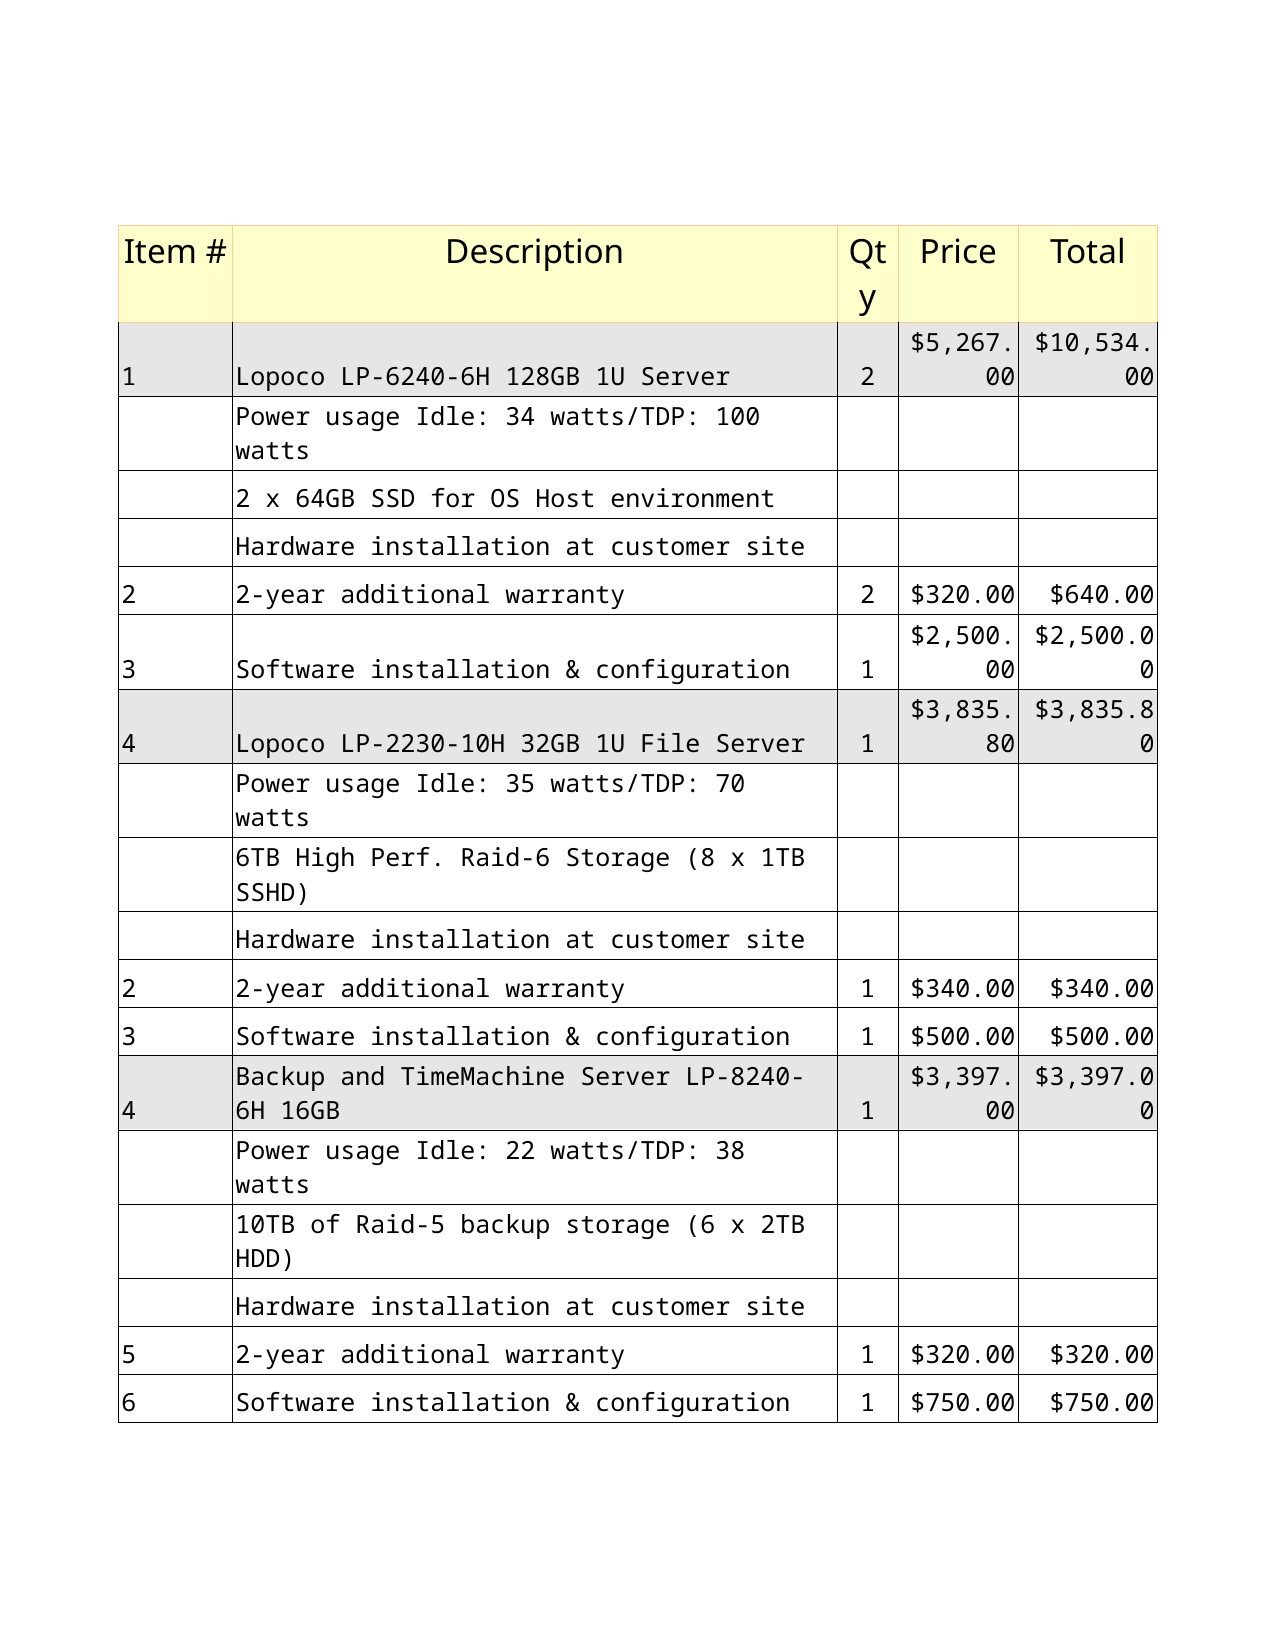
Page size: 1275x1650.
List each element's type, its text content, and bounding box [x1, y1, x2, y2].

table_cell [838, 1205, 898, 1278]
table_cell $10,534.00 [1019, 323, 1157, 396]
table_cell $320.00 [1019, 1327, 1157, 1374]
table_cell [899, 912, 1018, 959]
table_cell Lopoco LP-6240-6H 128GB 1U Server [233, 323, 837, 396]
table_cell [119, 397, 232, 470]
table_cell [899, 519, 1018, 566]
table_cell [838, 1131, 898, 1204]
table_cell [899, 397, 1018, 470]
table_cell [119, 1279, 232, 1326]
table_cell Hardware installation at customer site [233, 519, 837, 566]
table_cell [1019, 1279, 1157, 1326]
table_header Qty [838, 226, 898, 322]
table_cell 3 [119, 615, 232, 688]
table_cell [838, 471, 898, 518]
table_cell Power usage Idle: 35 watts/TDP: 70 watts [233, 764, 837, 837]
table_cell [1019, 519, 1157, 566]
table_cell $500.00 [1019, 1008, 1157, 1055]
table_cell [838, 519, 898, 566]
table_cell Software installation & configuration [233, 615, 837, 688]
table_cell 4 [119, 1056, 232, 1129]
table_cell 2 [838, 323, 898, 396]
table_header Item # [119, 226, 232, 322]
table_cell [119, 1205, 232, 1278]
table_cell [838, 838, 898, 911]
table_cell 2 [838, 567, 898, 614]
table_cell [119, 838, 232, 911]
table_cell 2 [119, 960, 232, 1007]
table_cell 2 x 64GB SSD for OS Host environment [233, 471, 837, 518]
table_cell Software installation & configuration [233, 1008, 837, 1055]
table_cell 1 [838, 690, 898, 763]
table_cell [119, 471, 232, 518]
table_cell 5 [119, 1327, 232, 1374]
table_cell $750.00 [899, 1375, 1018, 1422]
table_cell $750.00 [1019, 1375, 1157, 1422]
table_cell Lopoco LP-2230-10H 32GB 1U File Server [233, 690, 837, 763]
table_cell [899, 1279, 1018, 1326]
table_header Description [233, 226, 837, 322]
table_cell 1 [838, 1375, 898, 1422]
table_cell 10TB of Raid-5 backup storage (6 x 2TB HDD) [233, 1205, 837, 1278]
table_cell 1 [838, 1008, 898, 1055]
table_cell [1019, 764, 1157, 837]
table_cell $640.00 [1019, 567, 1157, 614]
table_cell [119, 1131, 232, 1204]
table_cell [899, 471, 1018, 518]
table_cell 6TB High Perf. Raid-6 Storage (8 x 1TB SSHD) [233, 838, 837, 911]
table_cell [1019, 1205, 1157, 1278]
table_cell 1 [838, 1327, 898, 1374]
table_cell [838, 912, 898, 959]
table_cell [119, 519, 232, 566]
table_cell $500.00 [899, 1008, 1018, 1055]
table_cell [899, 838, 1018, 911]
table_cell [899, 1205, 1018, 1278]
table_header Price [899, 226, 1018, 322]
table_cell [1019, 471, 1157, 518]
table_cell Software installation & configuration [233, 1375, 837, 1422]
table_cell $3,835.80 [1019, 690, 1157, 763]
table_cell [1019, 838, 1157, 911]
table_cell $3,835.80 [899, 690, 1018, 763]
table_cell $2,500.00 [899, 615, 1018, 688]
table_cell 2-year additional warranty [233, 960, 837, 1007]
table_cell $5,267.00 [899, 323, 1018, 396]
table_cell 1 [838, 615, 898, 688]
table_cell 1 [838, 1056, 898, 1129]
table_cell [119, 764, 232, 837]
table_cell [838, 397, 898, 470]
table_cell [899, 1131, 1018, 1204]
table_cell [838, 1279, 898, 1326]
table_cell 1 [838, 960, 898, 1007]
table_cell Backup and TimeMachine Server LP-8240-6H 16GB [233, 1056, 837, 1129]
table_cell $3,397.00 [1019, 1056, 1157, 1129]
table_cell [838, 764, 898, 837]
table_cell 2-year additional warranty [233, 1327, 837, 1374]
table_cell Power usage Idle: 34 watts/TDP: 100 watts [233, 397, 837, 470]
table_cell Hardware installation at customer site [233, 912, 837, 959]
table_cell $340.00 [1019, 960, 1157, 1007]
table_cell 1 [119, 323, 232, 396]
table_cell $320.00 [899, 1327, 1018, 1374]
table_cell [899, 764, 1018, 837]
table_header Total [1019, 226, 1157, 322]
table_cell Power usage Idle: 22 watts/TDP: 38 watts [233, 1131, 837, 1204]
table_cell Hardware installation at customer site [233, 1279, 837, 1326]
table_cell 2 [119, 567, 232, 614]
table_cell $3,397.00 [899, 1056, 1018, 1129]
table_cell 4 [119, 690, 232, 763]
table_cell $2,500.00 [1019, 615, 1157, 688]
table_cell 6 [119, 1375, 232, 1422]
table_cell [119, 912, 232, 959]
table_cell 2-year additional warranty [233, 567, 837, 614]
table_cell [1019, 1131, 1157, 1204]
table_cell [1019, 912, 1157, 959]
table_cell 3 [119, 1008, 232, 1055]
table_cell $340.00 [899, 960, 1018, 1007]
table_cell $320.00 [899, 567, 1018, 614]
table_cell [1019, 397, 1157, 470]
